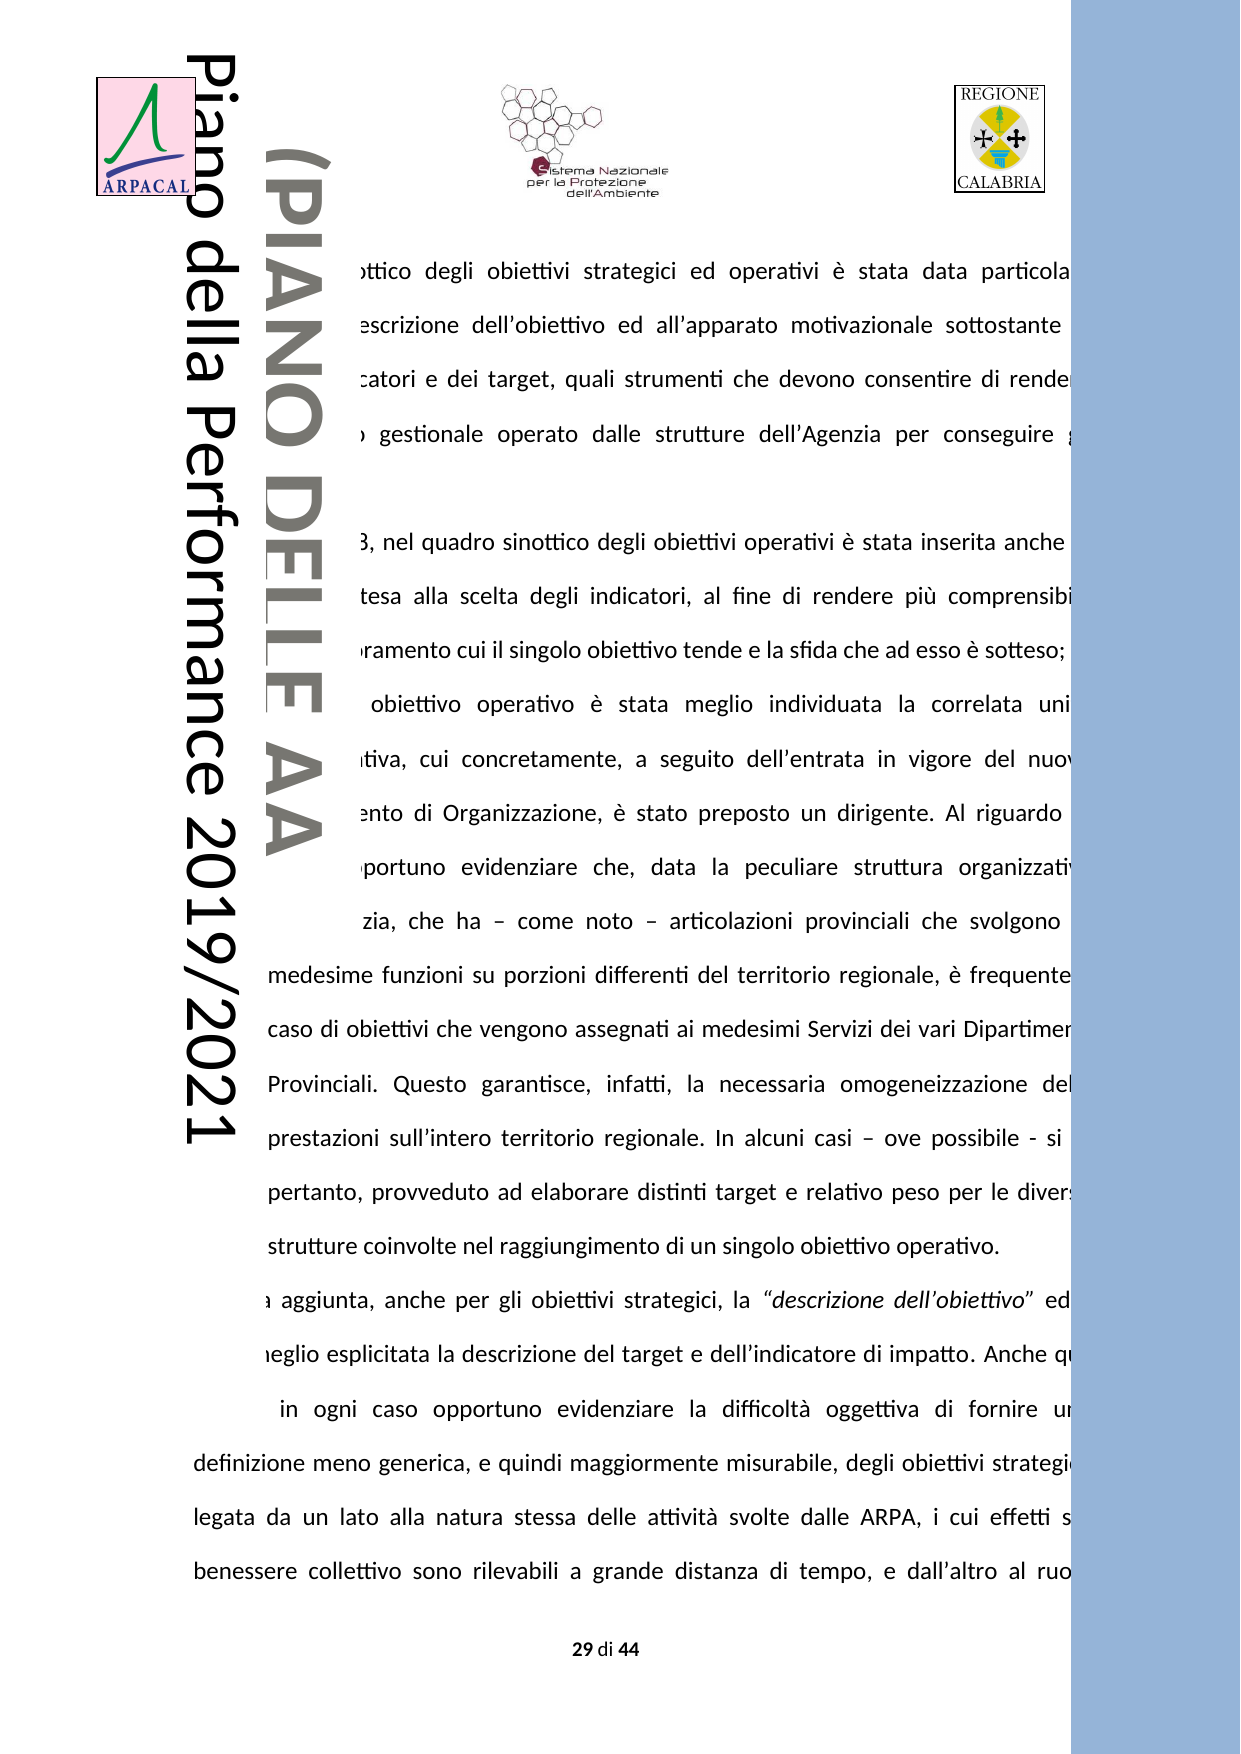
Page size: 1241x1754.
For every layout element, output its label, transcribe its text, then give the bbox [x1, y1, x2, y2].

list E’ stata aggiunta, anche per gli obiettivi strategici, la “descrizione dell’obiettivo” ed è stata meglio esplicitata la descrizione del target e dell’indicatore di impatto. Anche qui, appare in ogni caso opportuno evidenziare la difficoltà oggettiva di fornire una definizione meno generica, e quindi maggiormente misurabile, degli obiettivi strategici, legata da un lato alla natura stessa delle attività svolte dalle ARPA, i cui effetti sul benessere collettivo sono rilevabili a grande distanza di tempo, e dall’altro al ruolo strumentale dell’Agenzia, che non detiene la titolarità delle politiche ambientali, ma è chiamata a concorrere alla realizzazione di politiche definite dagli enti di riferimento. [156, 1265, 1071, 1590]
list Per ciascun obiettivo operativo è stata meglio individuata la correlata unità organizzativa, cui concretamente, a seguito dell’entrata in vigore del nuovo Regolamento di Organizzazione, è stato preposto un dirigente. Al riguardo è, però, opportuno evidenziare che, data la peculiare struttura organizzativa dell’Agenzia, che ha – come noto – articolazioni provinciali che svolgono le medesime funzioni su porzioni differenti del territorio regionale, è frequente il caso di obiettivi che vengono assegnati ai medesimi Servizi dei vari Dipartimenti Provinciali. Questo garantisce, infatti, la necessaria omogeneizzazione delle prestazioni sull’intero territorio regionale. In alcuni casi – ove possibile - si è, pertanto, provveduto ad elaborare distinti target e relativo peso per le diverse strutture coinvolte nel raggiungimento di un singolo obiettivo operativo. [266, 669, 1071, 1265]
list come per il 2018, nel quadro sinottico degli obiettivi operativi è stata inserita anche la motivazione sottesa alla scelta degli indicatori, al fine di rendere più comprensibile l’azione di miglioramento cui il singolo obiettivo tende e la sfida che ad esso è sotteso; [361, 507, 1071, 669]
list nel quadro sinottico degli obiettivi strategici ed operativi è stata data particolare rilevanza alla descrizione dell’obiettivo ed all’apparato motivazionale sottostante la scelta degli indicatori e dei target, quali strumenti che devono consentire di rendere chiaro lo sforzo gestionale operato dalle strutture dell’Agenzia per conseguire gli obiettivi; [361, 236, 1071, 507]
